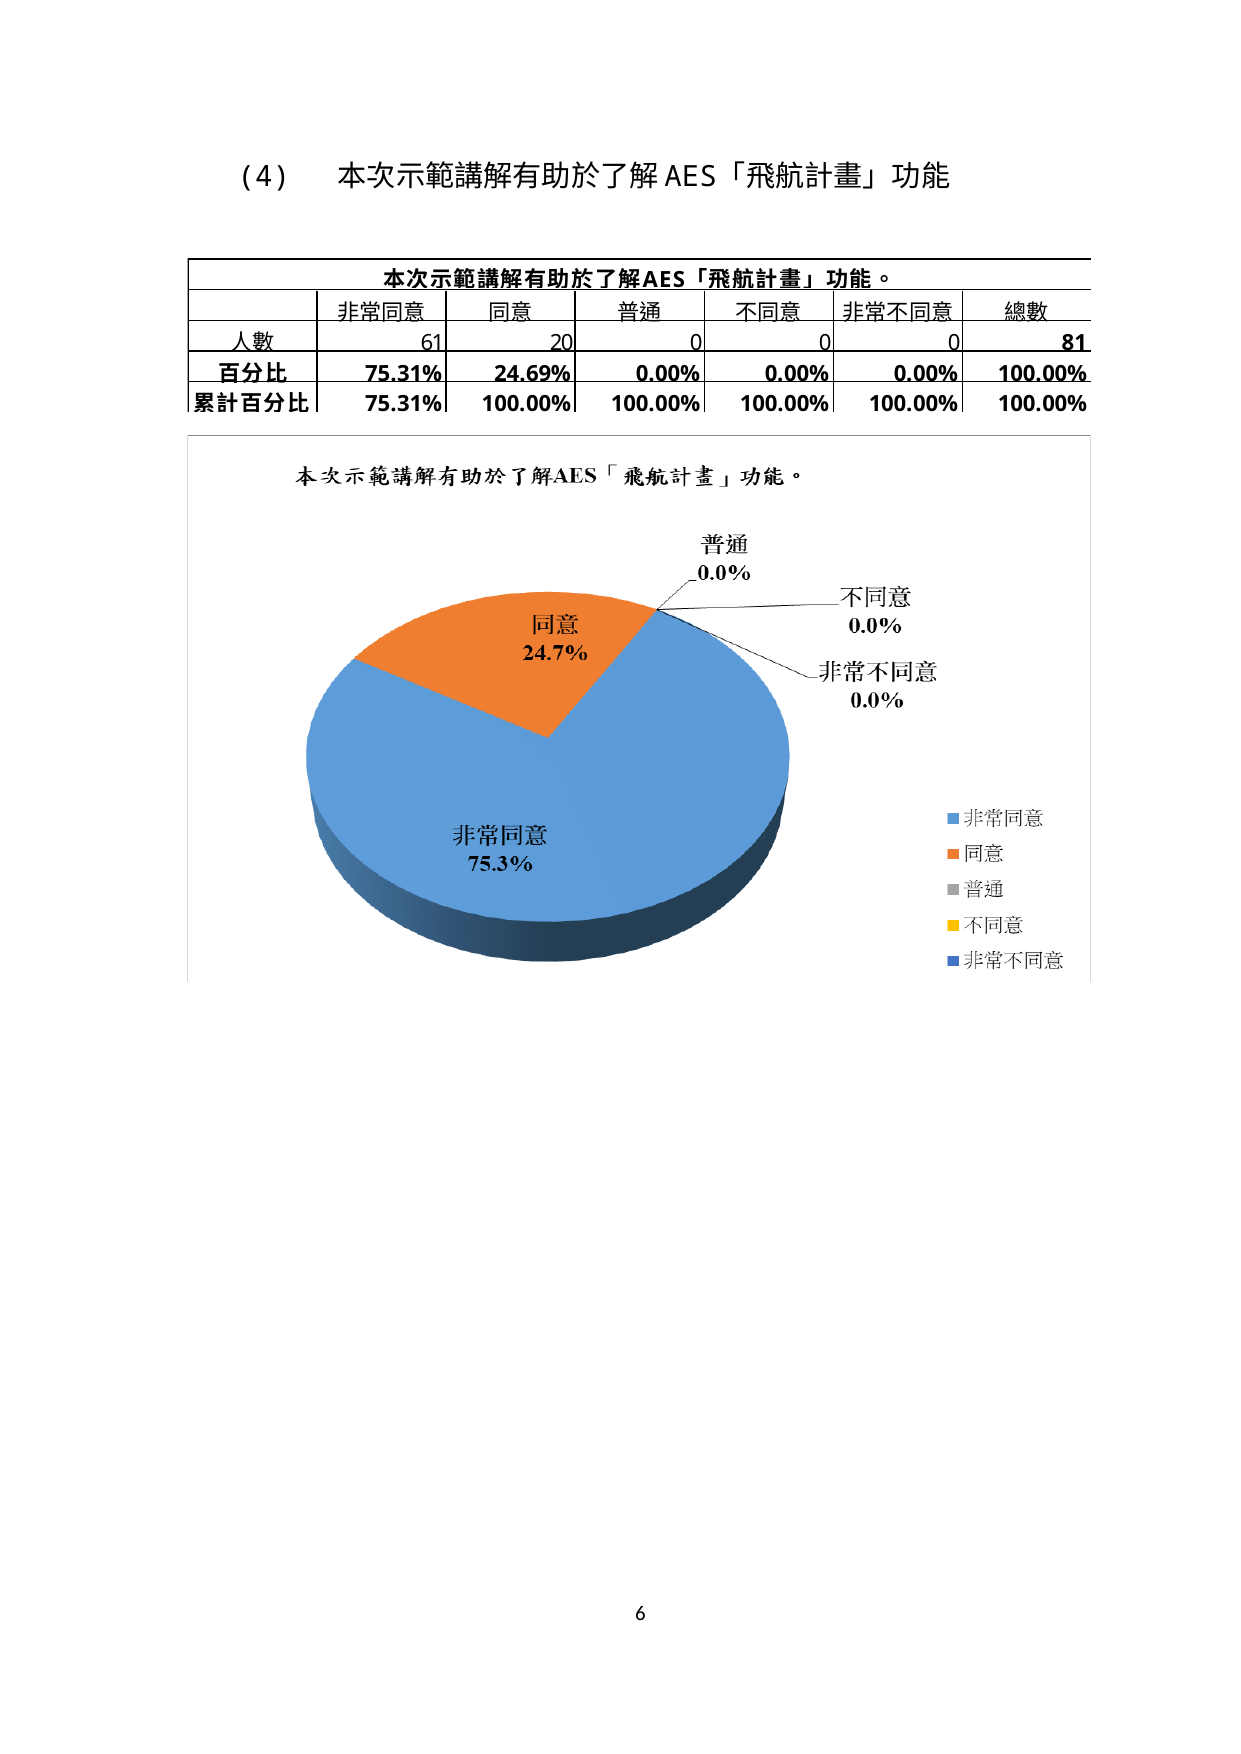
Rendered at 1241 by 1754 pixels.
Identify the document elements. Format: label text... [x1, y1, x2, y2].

list 本次示範講解有助於了解AES「飛航計畫」功能 [237, 132, 1093, 194]
